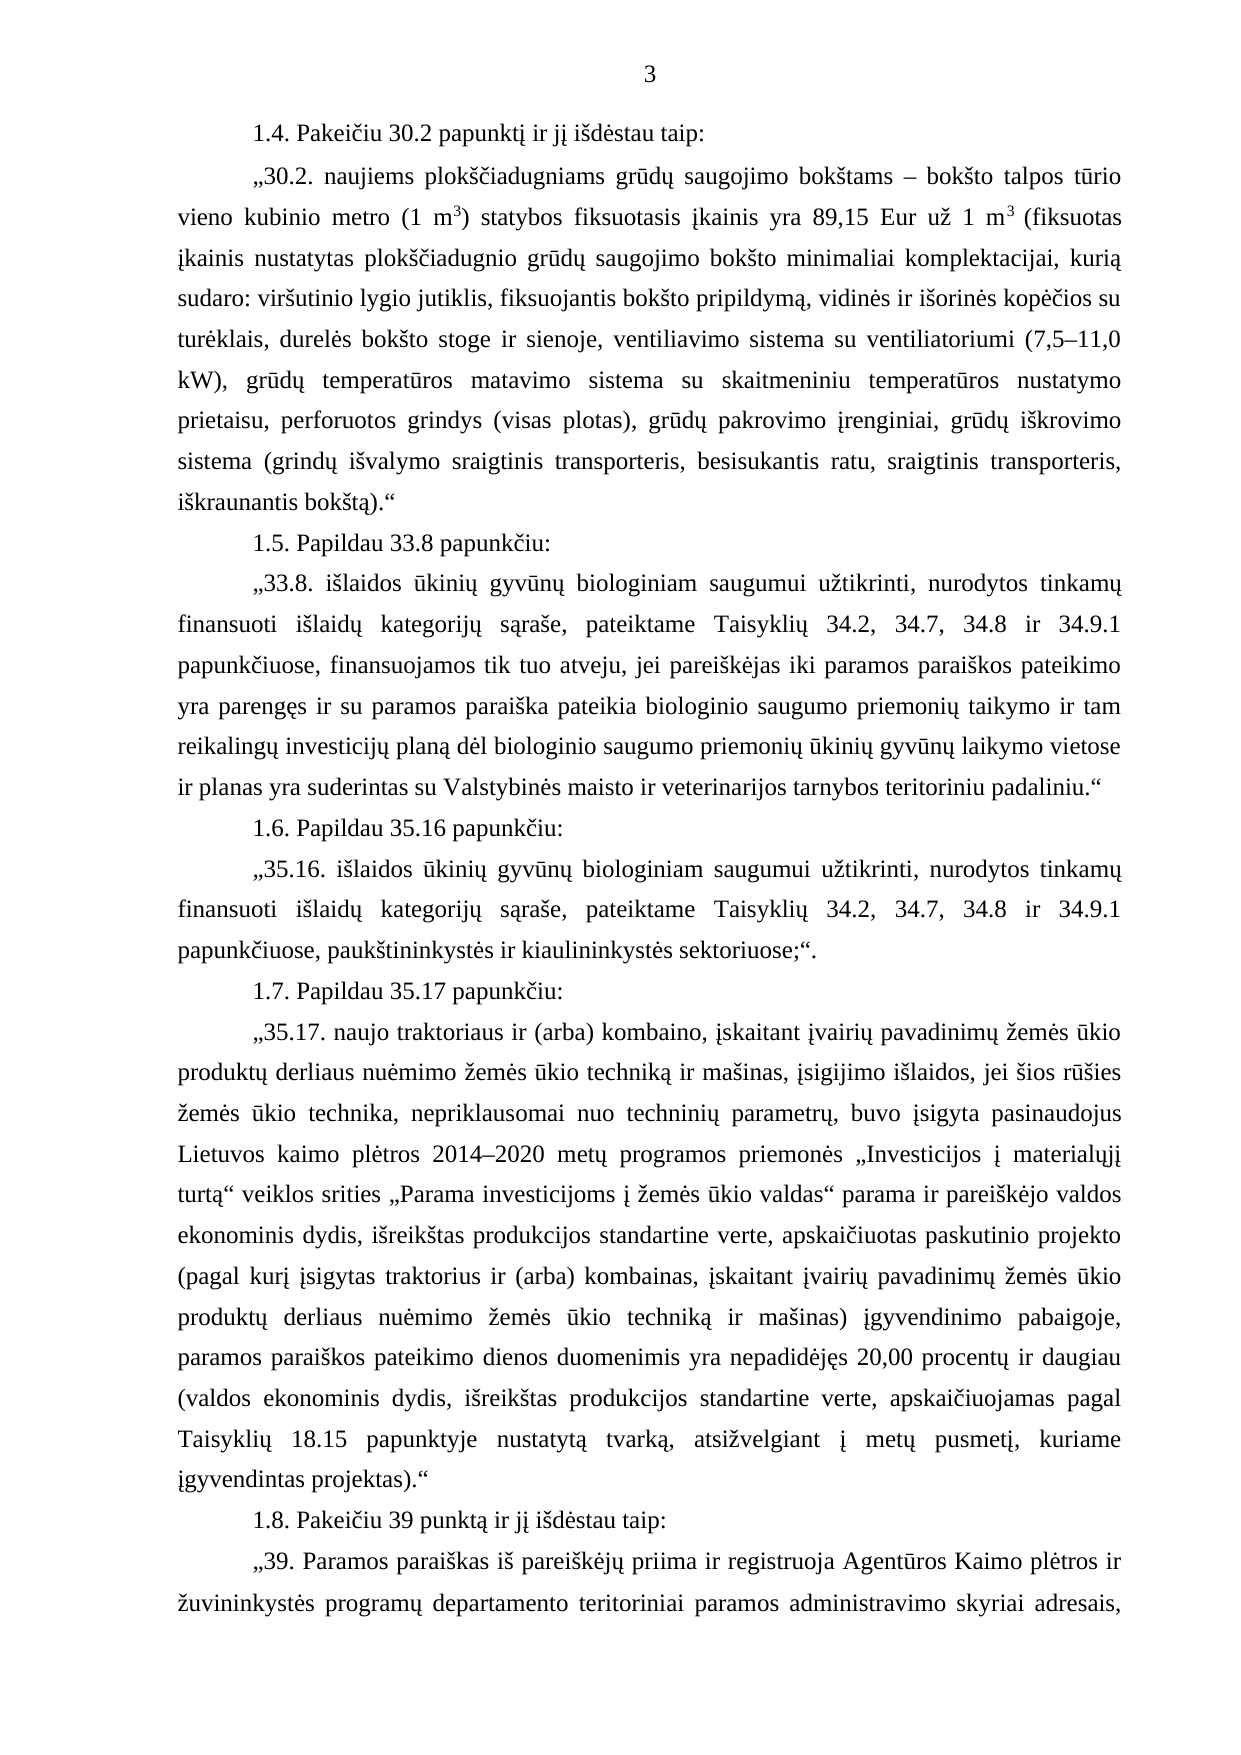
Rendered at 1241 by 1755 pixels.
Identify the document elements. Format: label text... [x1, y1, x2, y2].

text „35.17. naujo traktoriaus ir (arba) kombaino, įskaitant įvairių pavadinimų žemės ūkio produktų derliaus nuėmimo žemės ūkio techniką ir mašinas, įsigijimo išlaidos, jei šios rūšies žemės ūkio technika, nepriklausomai nuo techninių parametrų, buvo įsigyta pasinaudojus Lietuvos kaimo plėtros 2014–2020 metų programos priemonės „Investicijos į materialųjį turtą“ veiklos srities „Parama investicijoms į žemės ūkio valdas“ parama ir pareiškėjo valdos ekonominis dydis, išreikštas produkcijos standartine verte, apskaičiuotas paskutinio projekto (pagal kurį įsigytas traktorius ir (arba) kombainas, įskaitant įvairių pavadinimų žemės ūkio produktų derliaus nuėmimo žemės ūkio techniką ir mašinas) įgyvendinimo pabaigoje, paramos paraiškos pateikimo dienos duomenimis yra nepadidėjęs 20,00 procentų ir daugiau (valdos ekonominis dydis, išreikštas produkcijos standartine verte, apskaičiuojamas pagal Taisyklių 18.15 papunktyje nustatytą tvarką, atsižvelgiant į metų pusmetį, kuriame įgyvendintas projektas).“ [177, 1017, 1122, 1493]
text „35.16. išlaidos ūkinių gyvūnų biologiniam saugumui užtikrinti, nurodytos tinkamų finansuoti išlaidų kategorijų sąraše, pateiktame Taisyklių 34.2, 34.7, 34.8 ir 34.9.1 papunkčiuose, paukštininkystės ir kiaulininkystės sektoriuose;“. [177, 854, 1122, 964]
text 1.8. Pakeičiu 39 punktą ir jį išdėstau taip: [177, 1505, 1122, 1534]
text 1.4. Pakeičiu 30.2 papunktį ir jį išdėstau taip: [177, 118, 1122, 147]
text „39. Paramos paraiškas iš pareiškėjų priima ir registruoja Agentūros Kaimo plėtros ir žuvininkystės programų departamento teritoriniai paramos administravimo skyriai adresais, [177, 1546, 1122, 1616]
text 1.6. Papildau 35.16 papunkčiu: [177, 813, 1122, 842]
text 1.5. Papildau 33.8 papunkčiu: [177, 528, 1122, 557]
text 1.7. Papildau 35.17 papunkčiu: [177, 976, 1122, 1004]
text „30.2. naujiems plokščiadugniams grūdų saugojimo bokštams – bokšto talpos tūrio vieno kubinio metro (1 m3) statybos fiksuotasis įkainis yra 89,15 Eur už 1 m3 (fiksuotas įkainis nustatytas plokščiadugnio grūdų saugojimo bokšto minimaliai komplektacijai, kurią sudaro: viršutinio lygio jutiklis, fiksuojantis bokšto pripildymą, vidinės ir išorinės kopėčios su turėklais, durelės bokšto stoge ir sienoje, ventiliavimo sistema su ventiliatoriumi (7,5–11,0 kW), grūdų temperatūros matavimo sistema su skaitmeniniu temperatūros nustatymo prietaisu, perforuotos grindys (visas plotas), grūdų pakrovimo įrenginiai, grūdų iškrovimo sistema (grindų išvalymo sraigtinis transporteris, besisukantis ratu, sraigtinis transporteris, iškraunantis bokštą).“ [177, 161, 1122, 516]
text „33.8. išlaidos ūkinių gyvūnų biologiniam saugumui užtikrinti, nurodytos tinkamų finansuoti išlaidų kategorijų sąraše, pateiktame Taisyklių 34.2, 34.7, 34.8 ir 34.9.1 papunkčiuose, finansuojamos tik tuo atveju, jei pareiškėjas iki paramos paraiškos pateikimo yra parengęs ir su paramos paraiška pateikia biologinio saugumo priemonių taikymo ir tam reikalingų investicijų planą dėl biologinio saugumo priemonių ūkinių gyvūnų laikymo vietose ir planas yra suderintas su Valstybinės maisto ir veterinarijos tarnybos teritoriniu padaliniu.“ [177, 568, 1122, 801]
